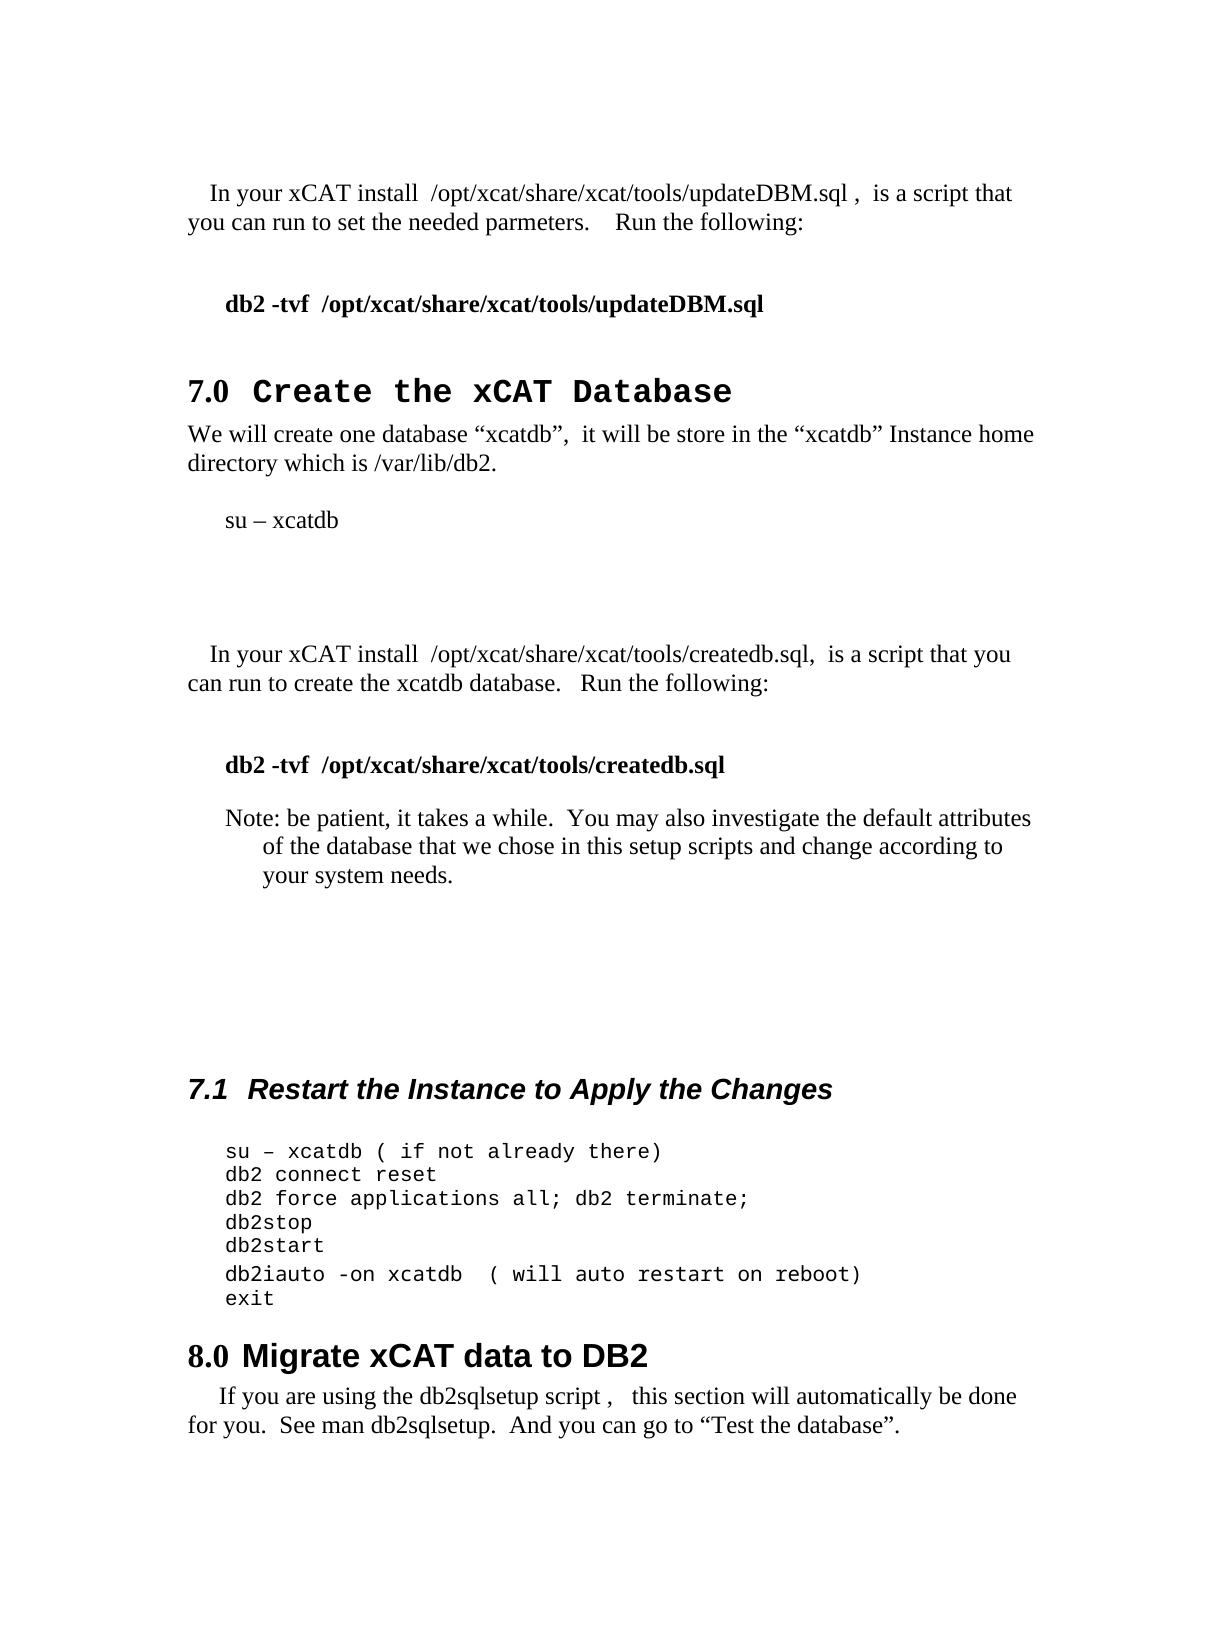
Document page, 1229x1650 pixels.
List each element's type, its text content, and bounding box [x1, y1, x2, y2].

text In your xCAT install /opt/xcat/share/xcat/tools/updateDBM.sql , is a script that you can run to set the needed parmeters. Run the following: [187, 178, 1041, 236]
text db2 -tvf /opt/xcat/share/xcat/tools/createdb.sql [225, 750, 1041, 779]
text In your xCAT install /opt/xcat/share/xcat/tools/createdb.sql, is a script that you can run to create the xcatdb database. Run the following: [187, 639, 1041, 696]
text db2start [225, 1235, 1041, 1259]
text db2 connect reset [225, 1164, 1041, 1188]
text exit [225, 1287, 1041, 1311]
text db2 force applications all; db2 terminate; [225, 1188, 1041, 1212]
text Note: be patient, it takes a while. You may also investigate the default attributes of the database that we chose in this setup scripts and change according to your system needs. [225, 803, 1041, 889]
subtitle Restart the Instance to Apply the Changes [187, 1072, 1041, 1106]
subtitle Create the xCAT Database [187, 372, 1041, 413]
text If you are using the db2sqlsetup script , this section will automatically be done for you. See man db2sqlsetup. And you can go to “Test the database”. [187, 1381, 1041, 1438]
text db2 -tvf /opt/xcat/share/xcat/tools/updateDBM.sql [225, 289, 1041, 318]
subtitle Migrate xCAT data to DB2 [187, 1336, 1041, 1375]
text su – xcatdb ( if not already there) [225, 1141, 1041, 1164]
text We will create one database “xcatdb”, it will be store in the “xcatdb” Instance home directory which is /var/lib/db2. [187, 419, 1041, 477]
text db2iauto -on xcatdb ( will auto restart on reboot) [187, 1259, 1041, 1287]
text db2stop [225, 1212, 1041, 1235]
text su – xcatdb [225, 505, 1041, 534]
